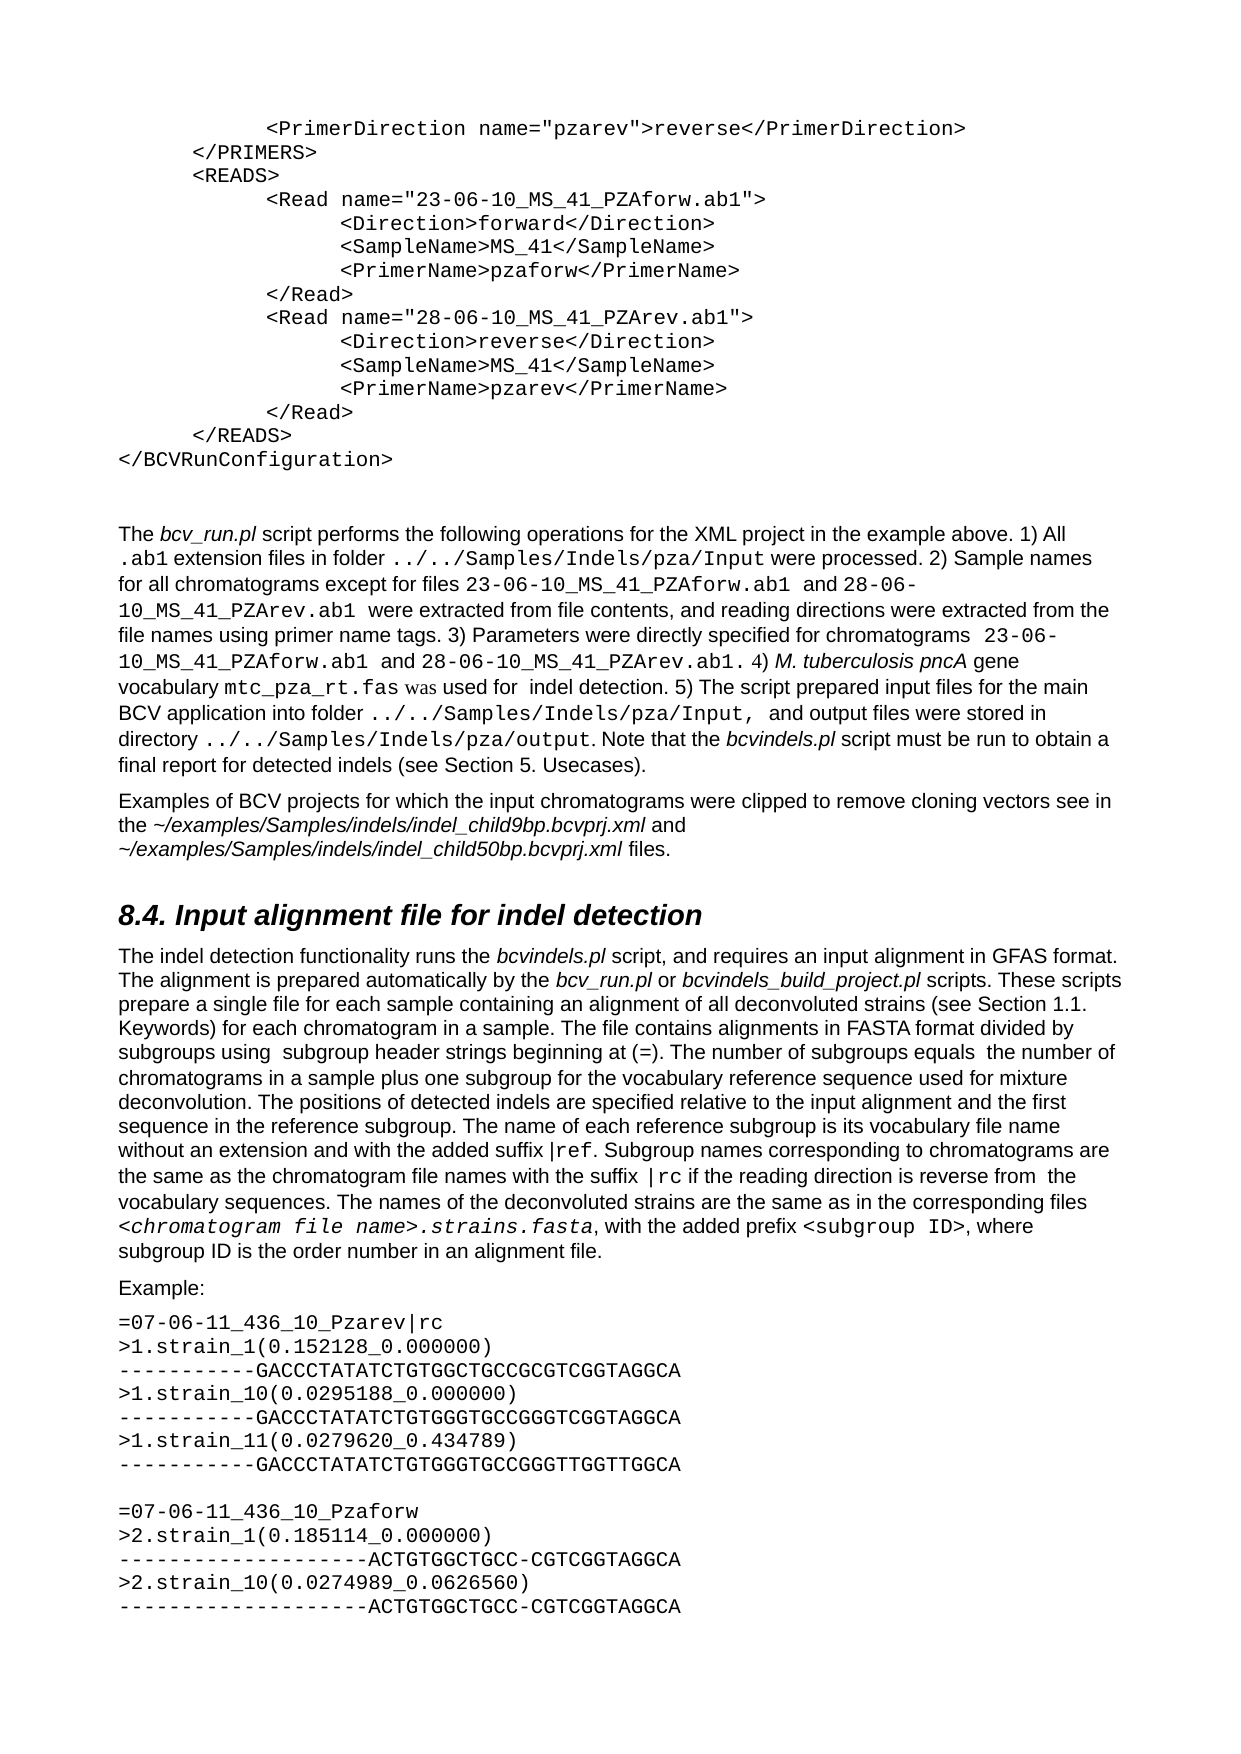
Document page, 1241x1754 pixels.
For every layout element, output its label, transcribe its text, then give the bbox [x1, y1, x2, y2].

subtitle 8.4. Input alignment file for indel detection [118, 898, 1122, 932]
text =07-06-11_436_10_Pzarev|rc >1.strain_1(0.152128_0.000000) -----------GACCCTATATCTGTGGCTGCCGCGTCGGTAGGCA >1.strain_10(0.0295188_0.000000) -----------GACCCTATATCTGTGGGTGCCGGGTCGGTAGGCA >1.strain_11(0.0279620_0.434789) -----------GACCCTATATCTGTGGGTGCCGGGTTGGTTGGCA =07-06-11_436_10_Pzaforw >2.strain_1(0.185114_0.000000) --------------------ACTGTGGCTGCC-CGTCGGTAGGCA >2.strain_10(0.0274989_0.0626560) --------------------ACTGTGGCTGCC-CGTCGGTAGGCA [118, 1312, 1122, 1620]
text Examples of BCV projects for which the input chromatograms were clipped to remove cloning vectors see in the ~/examples/Samples/indels/indel_child9bp.bcvprj.xml and ~/examples/Samples/indels/indel_child50bp.bcvprj.xml files. [118, 789, 1122, 861]
text The bcv_run.pl script performs the following operations for the XML project in the example above. 1) All .ab1 extension files in folder ../../Samples/Indels/pza/Input were processed. 2) Sample names for all chromatograms except for files 23-06-10_MS_41_PZAforw.ab1 and 28-06-10_MS_41_PZArev.ab1 were extracted from file contents, and reading directions were extracted from the file names using primer name tags. 3) Parameters were directly specified for chromatograms 23-06-10_MS_41_PZAforw.ab1 and 28-06-10_MS_41_PZArev.ab1. 4) M. tuberculosis pncA gene vocabulary mtc_pza_rt.fas was used for indel detection. 5) The script prepared input files for the main BCV application into folder ../../Samples/Indels/pza/Input, and output files were stored in directory ../../Samples/Indels/pza/output. Note that the bcvindels.pl script must be run to obtain a final report for detected indels (see Section 5. Usecases). [118, 522, 1122, 776]
text The indel detection functionality runs the bcvindels.pl script, and requires an input alignment in GFAS format. The alignment is prepared automatically by the bcv_run.pl or bcvindels_build_project.pl scripts. These scripts prepare a single file for each sample containing an alignment of all deconvoluted strains (see Section 1.1. Keywords) for each chromatogram in a sample. The file contains alignments in FASTA format divided by subgroups using subgroup header strings beginning at (=). The number of subgroups equals the number of chromatograms in a sample plus one subgroup for the vocabulary reference sequence used for mixture deconvolution. The positions of detected indels are specified relative to the input alignment and the first sequence in the reference subgroup. The name of each reference subgroup is its vocabulary file name without an extension and with the added suffix |ref. Subgroup names corresponding to chromatograms are the same as the chromatogram file names with the suffix |rc if the reading direction is reverse from the vocabulary sequences. The names of the deconvoluted strains are the same as in the corresponding files <chromatogram file name>.strains.fasta, with the added prefix <subgroup ID>, where subgroup ID is the order number in an alignment file. [118, 944, 1122, 1263]
text <PrimerDirection name="pzarev">reverse</PrimerDirection> </PRIMERS> <READS> <Read name="23-06-10_MS_41_PZAforw.ab1"> <Direction>forward</Direction> <SampleName>MS_41</SampleName> <PrimerName>pzaforw</PrimerName> </Read> <Read name="28-06-10_MS_41_PZArev.ab1"> <Direction>reverse</Direction> <SampleName>MS_41</SampleName> <PrimerName>pzarev</PrimerName> </Read> </READS> </BCVRunConfiguration> [118, 118, 1122, 473]
text Example: [118, 1276, 1122, 1300]
